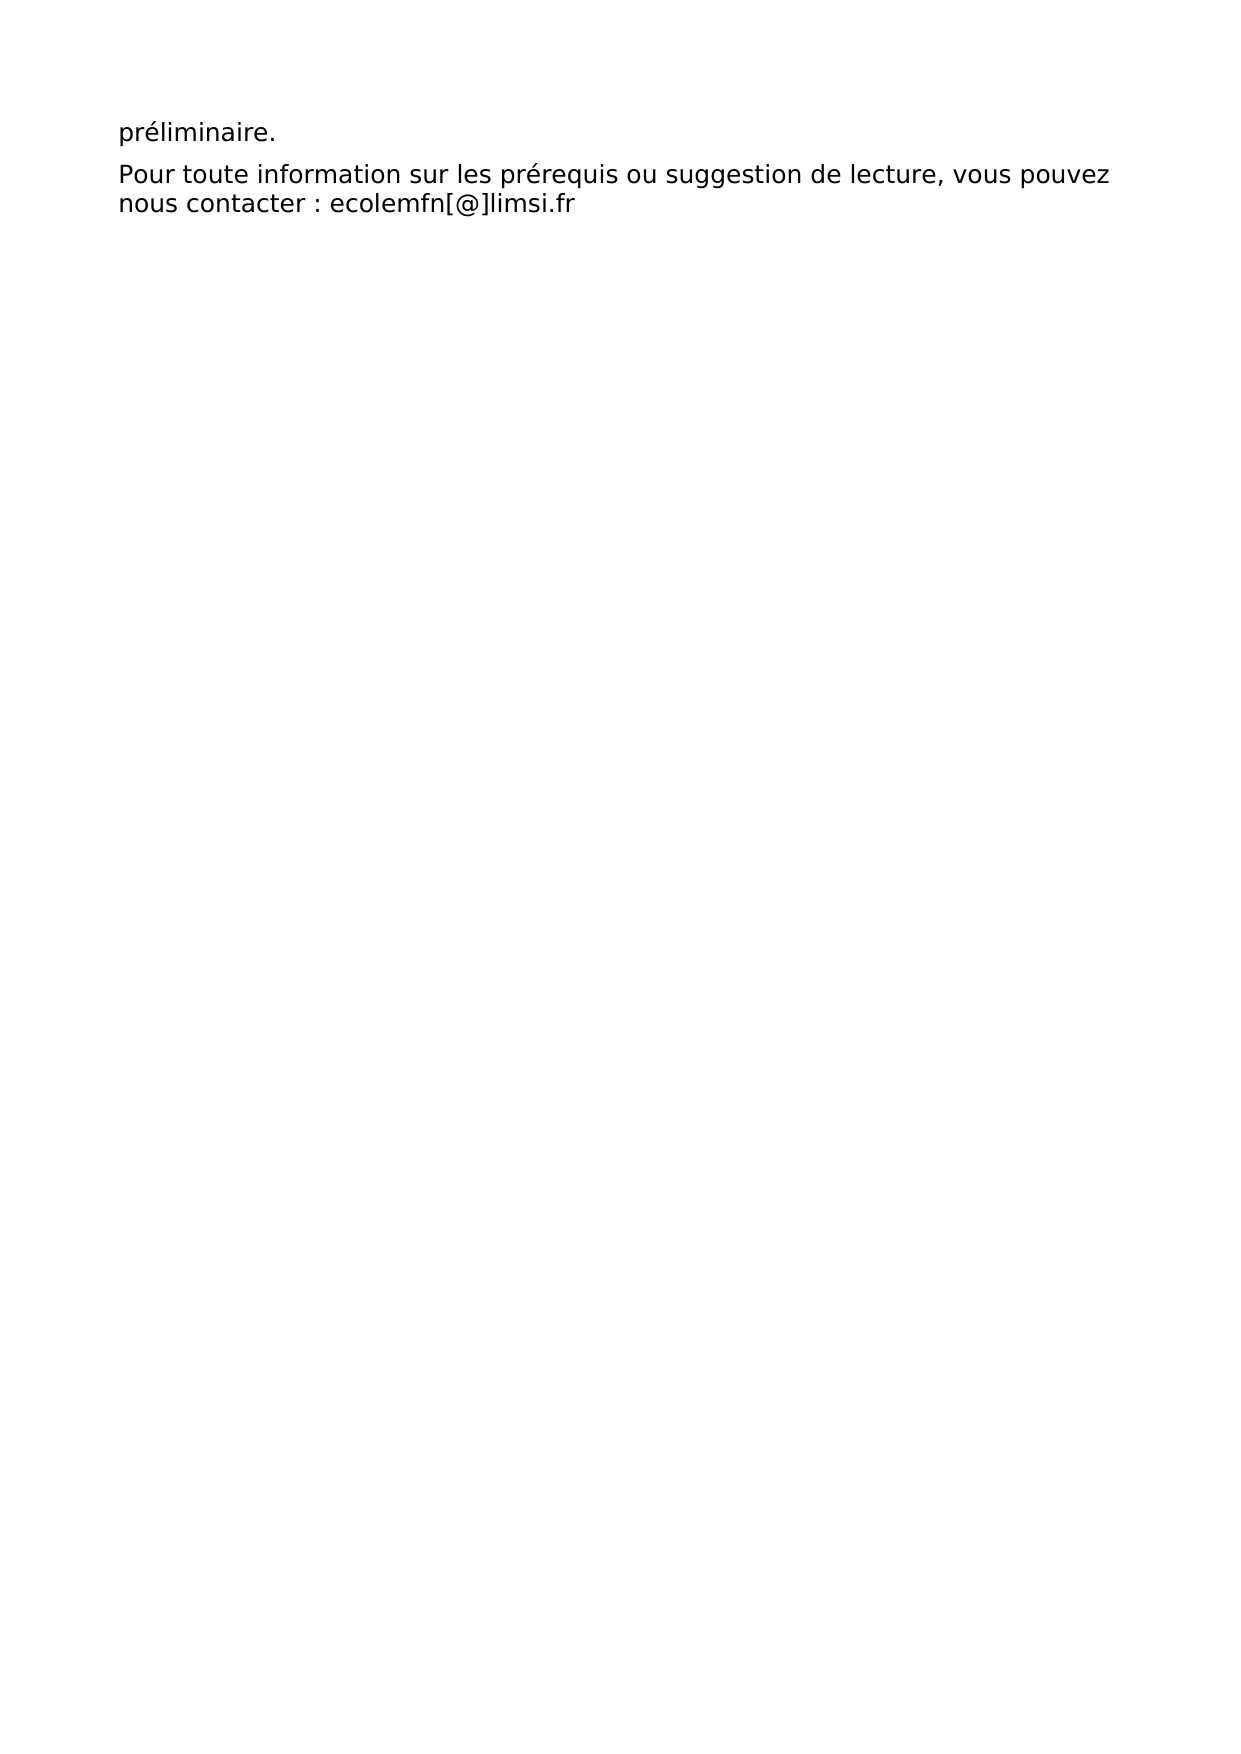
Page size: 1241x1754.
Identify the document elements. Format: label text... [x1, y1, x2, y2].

text préliminaire. [118, 118, 1122, 147]
text Pour toute information sur les prérequis ou suggestion de lecture, vous pouvez nous contacter : ecolemfn[@]limsi.fr [118, 160, 1122, 218]
